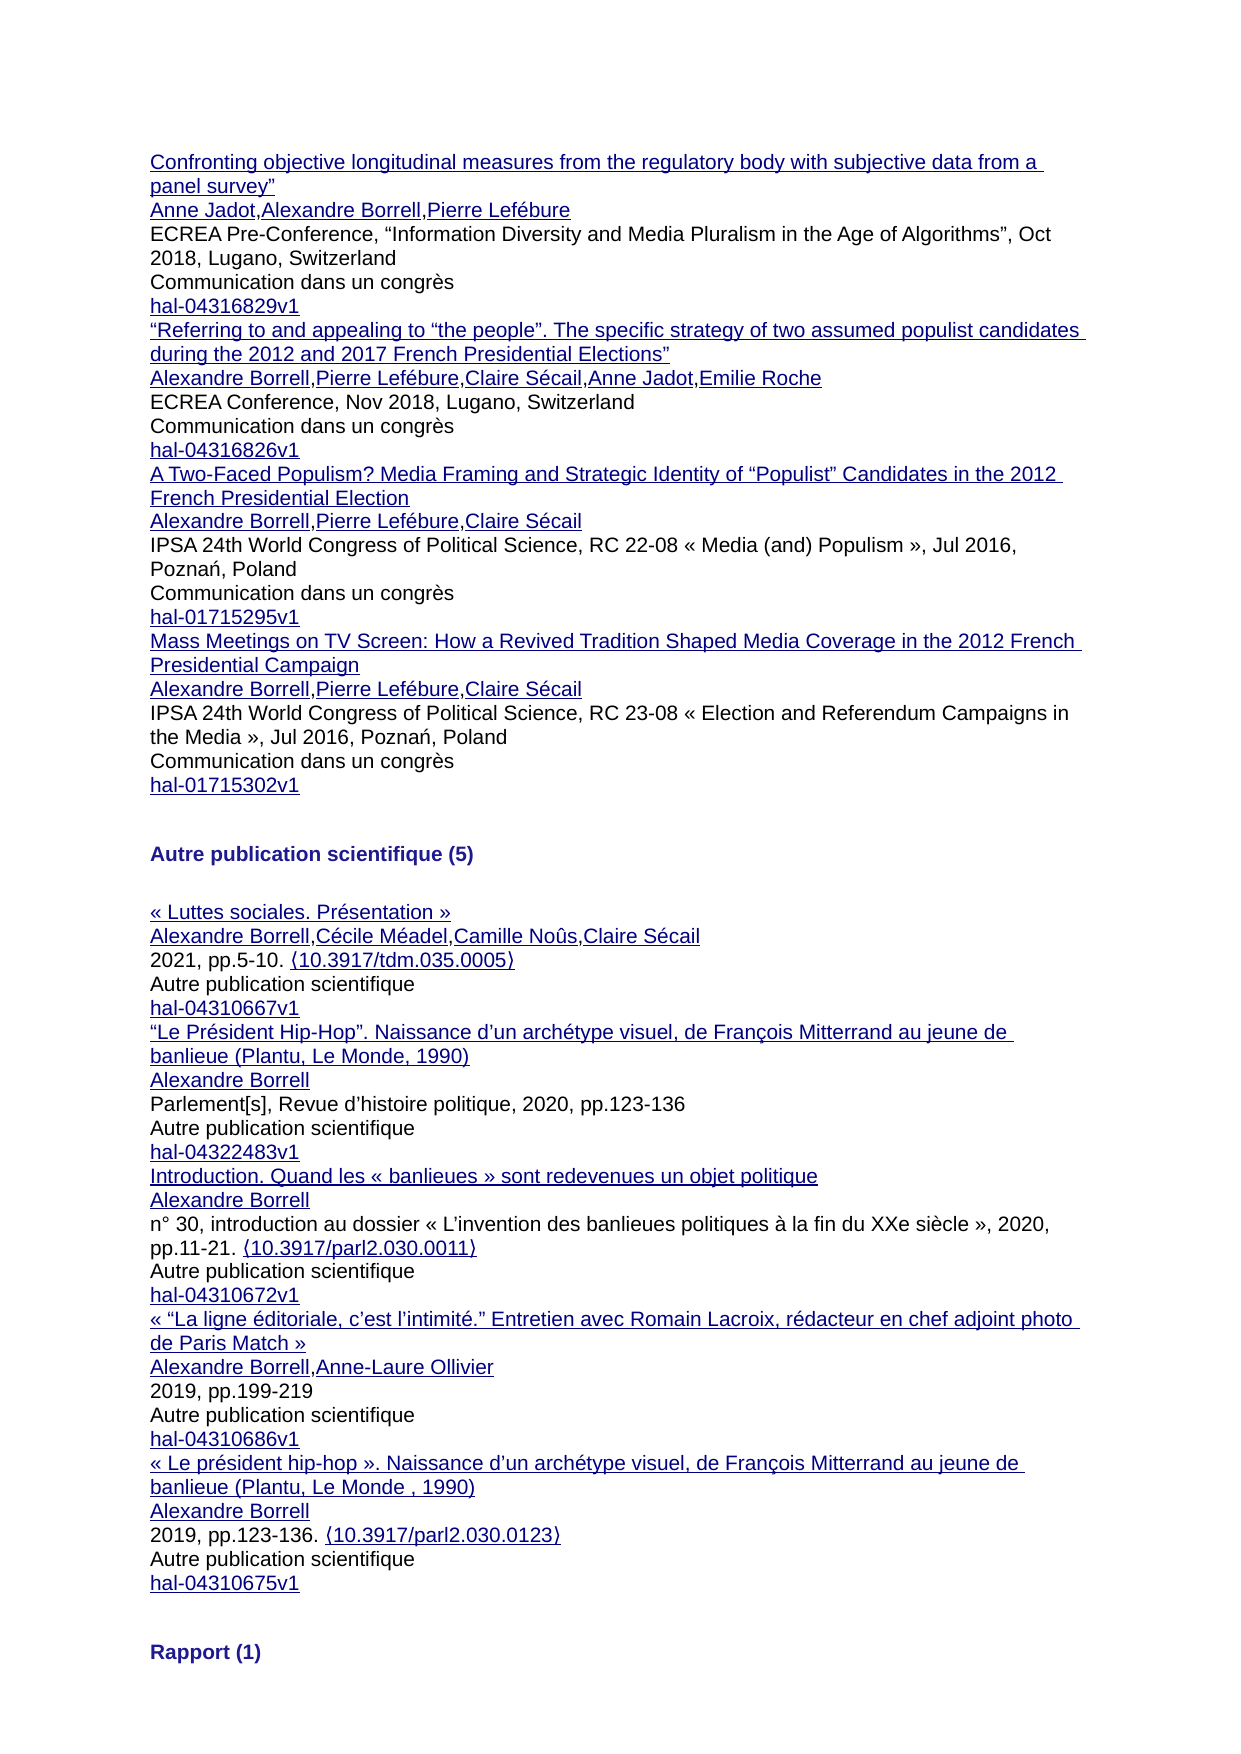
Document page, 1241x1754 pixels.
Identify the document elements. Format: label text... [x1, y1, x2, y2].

table_cell A Two-Faced Populism? Media Framing and Strategic Identity of “Populist” Candidates in the 2012 French Presidential Election Alexandre Borrell,Pierre Lefébure,Claire Sécail IPSA 24th World Congress of Political Science, RC 22-08 « Media (and) Populism », Jul 2016, Poznań, Poland Communication dans un congrès hal-01715295v1 [150, 461, 1090, 629]
table_cell Introduction. Quand les « banlieues » sont redevenues un objet politique Alexandre Borrell n° 30, introduction au dossier « L’invention des banlieues politiques à la fin du XXe siècle », 2020, pp.11-21. ⟨10.3917/parl2.030.0011⟩ Autre publication scientifique hal-04310672v1 [150, 1164, 1090, 1307]
subtitle Autre publication scientifique (5) [150, 842, 1090, 866]
subtitle Rapport (1) [150, 1639, 1090, 1663]
table_cell « Le président hip-hop ». Naissance d’un archétype visuel, de François Mitterrand au jeune de banlieue (Plantu, Le Monde , 1990) Alexandre Borrell 2019, pp.123-136. ⟨10.3917/parl2.030.0123⟩ Autre publication scientifique hal-04310675v1 [150, 1451, 1090, 1595]
table_cell “Did voters perceive the media coverage of the 2017 French presidential election as pluralistic? Confronting objective longitudinal measures from the regulatory body with subjective data from a panel survey” Anne Jadot,Alexandre Borrell,Pierre Lefébure ECREA Pre-Conference, “Information Diversity and Media Pluralism in the Age of Algorithms”, Oct 2018, Lugano, Switzerland Communication dans un congrès hal-04316829v1 [150, 150, 1090, 318]
table_cell “Referring to and appealing to “the people”. The specific strategy of two assumed populist candidates during the 2012 and 2017 French Presidential Elections” Alexandre Borrell,Pierre Lefébure,Claire Sécail,Anne Jadot,Emilie Roche ECREA Conference, Nov 2018, Lugano, Switzerland Communication dans un congrès hal-04316826v1 [150, 318, 1090, 461]
table_cell « “La ligne éditoriale, c’est l’intimité.” Entretien avec Romain Lacroix, rédacteur en chef adjoint photo de Paris Match » Alexandre Borrell,Anne-Laure Ollivier 2019, pp.199-219 Autre publication scientifique hal-04310686v1 [150, 1307, 1090, 1451]
table_cell Mass Meetings on TV Screen: How a Revived Tradition Shaped Media Coverage in the 2012 French Presidential Campaign Alexandre Borrell,Pierre Lefébure,Claire Sécail IPSA 24th World Congress of Political Science, RC 23-08 « Election and Referendum Campaigns in the Media », Jul 2016, Poznań, Poland Communication dans un congrès hal-01715302v1 [150, 629, 1090, 797]
table_header « Luttes sociales. Présentation » Alexandre Borrell,Cécile Méadel,Camille Noûs,Claire Sécail 2021, pp.5-10. ⟨10.3917/tdm.035.0005⟩ Autre publication scientifique hal-04310667v1 [150, 900, 1090, 1020]
table_cell “Le Président Hip-Hop”. Naissance d’un archétype visuel, de François Mitterrand au jeune de banlieue (Plantu, Le Monde, 1990) Alexandre Borrell Parlement[s], Revue d’histoire politique, 2020, pp.123-136 Autre publication scientifique hal-04322483v1 [150, 1020, 1090, 1163]
